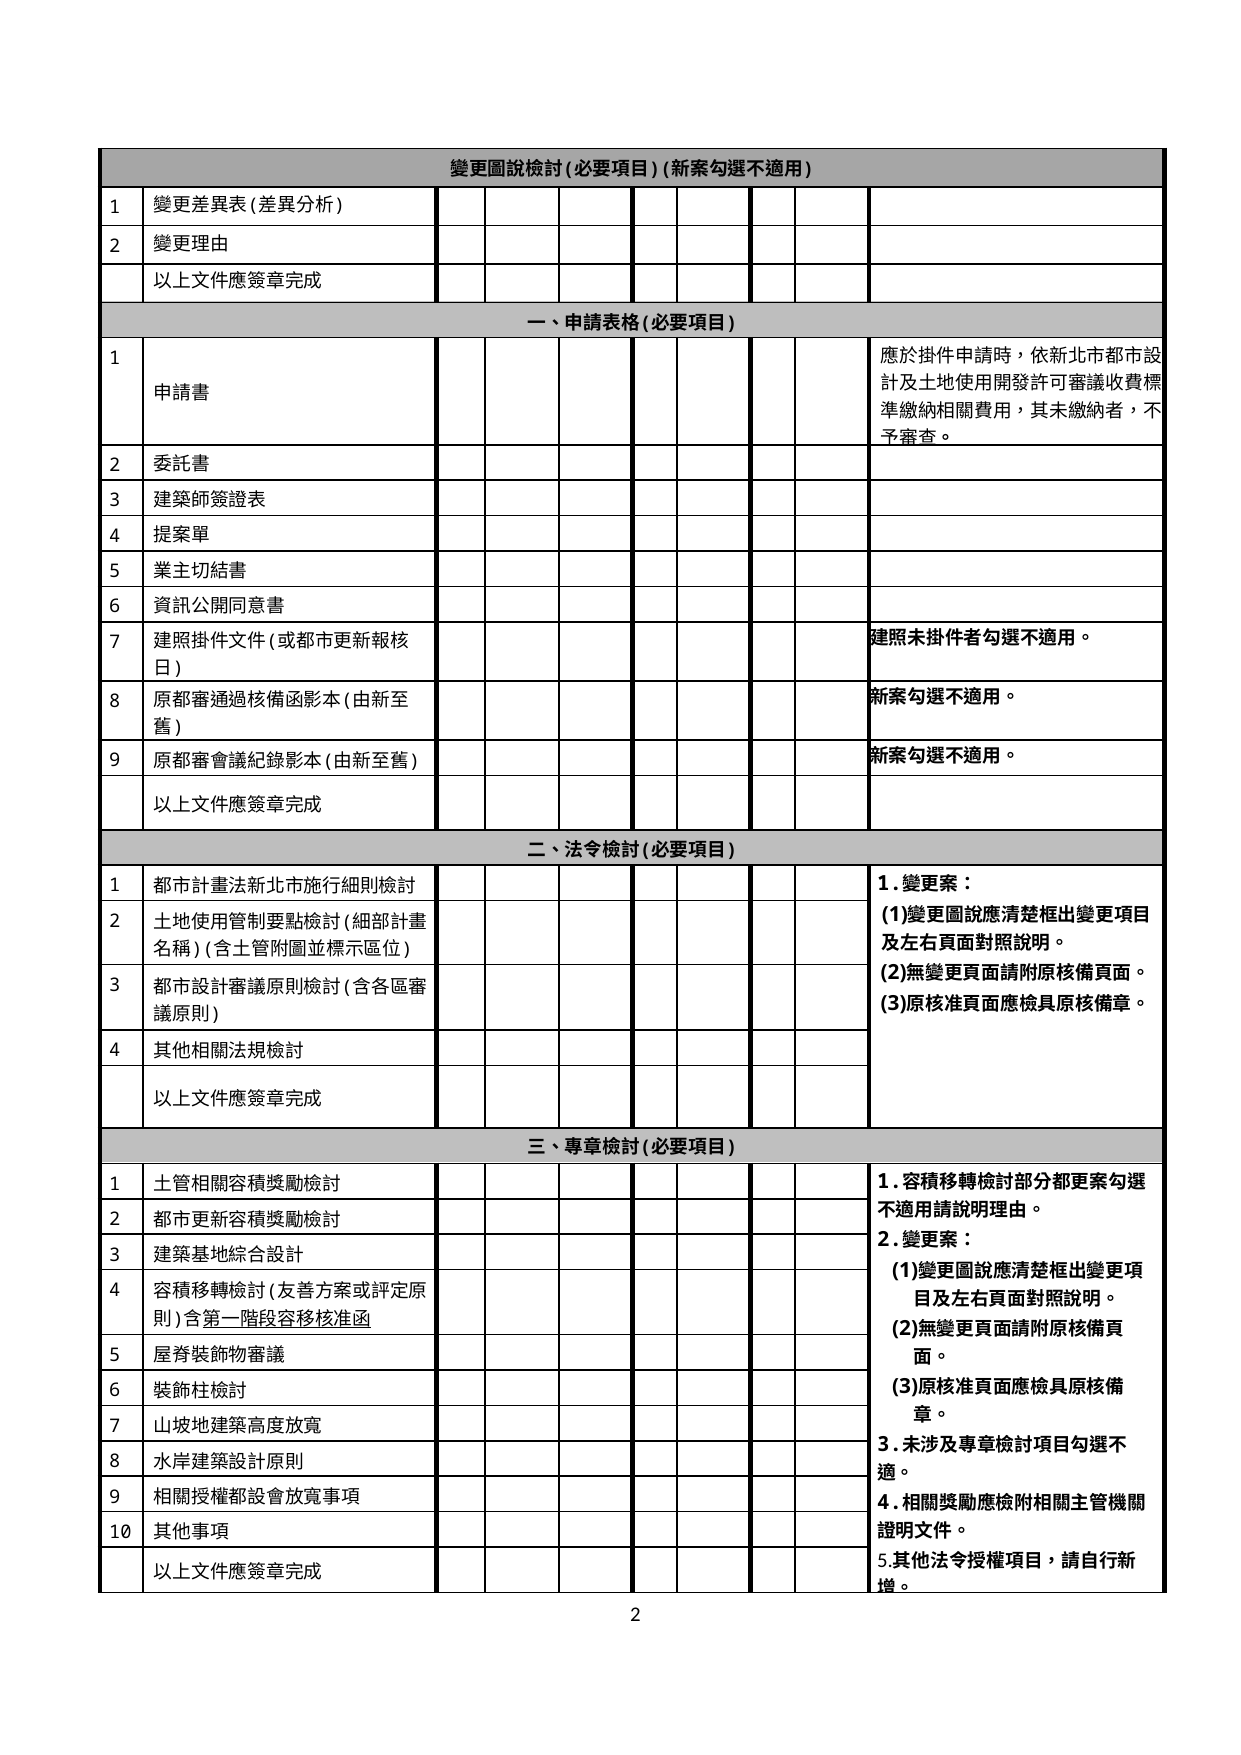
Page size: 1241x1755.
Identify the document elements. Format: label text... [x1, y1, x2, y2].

table_cell [560, 1270, 630, 1334]
table_cell 7 [102, 623, 142, 680]
table_cell [439, 265, 484, 301]
table_cell 業主切結書 [144, 552, 434, 586]
table_cell [753, 1200, 794, 1233]
table_cell 原都審會議紀錄影本(由新至舊) [144, 741, 434, 775]
table_cell [560, 623, 630, 680]
table_cell [753, 587, 794, 621]
table_cell [753, 1270, 794, 1334]
table_cell [560, 1548, 630, 1592]
table_cell [753, 338, 794, 444]
table_cell [635, 866, 676, 900]
table_cell [753, 965, 794, 1029]
table_cell 新案勾選不適用。 [871, 741, 1162, 775]
table_cell [560, 1406, 630, 1440]
table_cell [678, 901, 748, 964]
table_cell [486, 226, 558, 263]
table_cell [678, 265, 748, 301]
table_cell [753, 1164, 794, 1198]
table_cell 4 [102, 516, 142, 550]
table_cell 都市更新容積獎勵檢討 [144, 1200, 434, 1233]
table_cell [635, 226, 676, 263]
table_cell [102, 265, 142, 301]
table_cell [796, 188, 867, 224]
table_cell [486, 901, 558, 964]
table_cell 建築師簽證表 [144, 481, 434, 515]
table_cell [796, 776, 867, 829]
table_cell [486, 741, 558, 775]
table_cell [102, 1548, 142, 1592]
table_cell [871, 776, 1162, 829]
table_cell [796, 1270, 867, 1334]
table_cell [871, 226, 1162, 263]
table_cell 建照掛件文件(或都市更新報核日) [144, 623, 434, 680]
table_cell [486, 1270, 558, 1334]
table_cell [486, 338, 558, 444]
table_cell [439, 901, 484, 964]
table_cell [439, 1548, 484, 1592]
table_cell [486, 1477, 558, 1511]
table_cell 1 [102, 866, 142, 900]
table_cell [486, 188, 558, 224]
table_cell 變更差異表(差異分析) [144, 188, 434, 224]
table_cell [678, 1164, 748, 1198]
table_cell [678, 587, 748, 621]
table_cell [753, 1235, 794, 1269]
table_cell [796, 1477, 867, 1511]
table_cell [486, 965, 558, 1029]
table_cell [439, 741, 484, 775]
table_cell [439, 1031, 484, 1065]
table_cell [439, 1164, 484, 1198]
table_cell [560, 1442, 630, 1475]
table_cell [439, 866, 484, 900]
table_cell 三、專章檢討(必要項目) [102, 1129, 1162, 1162]
table_cell [753, 901, 794, 964]
table_cell [486, 587, 558, 621]
table_cell 3 [102, 1235, 142, 1269]
table_cell [486, 866, 558, 900]
table_cell [678, 1548, 748, 1592]
table_cell [871, 587, 1162, 621]
table_cell [560, 741, 630, 775]
table_cell [635, 1066, 676, 1127]
table_cell [753, 1031, 794, 1065]
table_cell 1 [102, 1164, 142, 1198]
table_cell [753, 741, 794, 775]
table_cell [635, 741, 676, 775]
table_cell [560, 1512, 630, 1546]
table_cell [486, 265, 558, 301]
table_cell [486, 623, 558, 680]
table_cell [635, 516, 676, 550]
table_cell [678, 1442, 748, 1475]
table_cell [486, 682, 558, 739]
table_cell [871, 552, 1162, 586]
table_cell 建築基地綜合設計 [144, 1235, 434, 1269]
table_cell [486, 1442, 558, 1475]
table_cell [871, 516, 1162, 550]
table_cell 相關授權都設會放寬事項 [144, 1477, 434, 1511]
table_cell [439, 1200, 484, 1233]
table_cell [439, 1335, 484, 1369]
table_cell [560, 1031, 630, 1065]
table_cell [796, 1235, 867, 1269]
table_cell [439, 1371, 484, 1404]
table_cell [796, 552, 867, 586]
table_cell [753, 188, 794, 224]
table_cell [486, 1406, 558, 1440]
table_cell [635, 1235, 676, 1269]
table_cell [560, 1335, 630, 1369]
table_cell [678, 866, 748, 900]
table_cell [753, 1335, 794, 1369]
table_cell [796, 481, 867, 515]
table_cell 變更圖說檢討(必要項目)(新案勾選不適用) [102, 149, 1162, 186]
table_cell [560, 965, 630, 1029]
table_cell 以上文件應簽章完成 [144, 776, 434, 829]
table_cell 屋脊裝飾物審議 [144, 1335, 434, 1369]
table_cell [753, 446, 794, 479]
table_cell [635, 1031, 676, 1065]
table_cell 山坡地建築高度放寬 [144, 1406, 434, 1440]
table_cell [635, 338, 676, 444]
table_cell 以上文件應簽章完成 [144, 1548, 434, 1592]
table_cell [871, 446, 1162, 479]
table_cell [753, 623, 794, 680]
table_cell [796, 1031, 867, 1065]
table_cell [635, 1512, 676, 1546]
table_cell [560, 338, 630, 444]
table_cell [753, 866, 794, 900]
table_cell [753, 776, 794, 829]
table_cell [439, 188, 484, 224]
table_cell [796, 741, 867, 775]
table_cell [486, 1200, 558, 1233]
table_cell [753, 682, 794, 739]
table_cell [560, 265, 630, 301]
table_cell [635, 1164, 676, 1198]
table_cell [753, 1477, 794, 1511]
table_cell [871, 265, 1162, 301]
table_cell [439, 552, 484, 586]
table_cell [796, 587, 867, 621]
table_cell 原都審通過核備函影本(由新至舊) [144, 682, 434, 739]
table_cell 9 [102, 741, 142, 775]
table_cell 8 [102, 1442, 142, 1475]
table_cell [753, 1371, 794, 1404]
table_cell [753, 1406, 794, 1440]
table_cell [753, 1442, 794, 1475]
table_cell [439, 1477, 484, 1511]
table_cell [678, 552, 748, 586]
table_cell 1 [102, 188, 142, 224]
table_cell [678, 516, 748, 550]
table_cell [796, 623, 867, 680]
table_cell [439, 446, 484, 479]
table_cell [560, 682, 630, 739]
table_cell [560, 866, 630, 900]
table_cell 新案勾選不適用。 [871, 682, 1162, 739]
table_cell [635, 1270, 676, 1334]
table_cell [796, 682, 867, 739]
table_cell [486, 1512, 558, 1546]
table_cell 容積移轉檢討部分都更案勾選不適用請說明理由。 變更案： 變更圖說應清楚框出變更項目及左右頁面對照說明。 無變更頁面請附原核備頁面。 原核准頁面應檢具原核備章。 未涉及專章檢討項目勾選不適。 相關獎勵應檢附相關主管機關證明文件。 其他法令授權項目，請自行新增。 [871, 1164, 1162, 1592]
table_cell 9 [102, 1477, 142, 1511]
table_cell [635, 776, 676, 829]
table_cell [635, 265, 676, 301]
table_cell [678, 1512, 748, 1546]
table_cell [796, 446, 867, 479]
table_cell 5 [102, 552, 142, 586]
table_cell [439, 1442, 484, 1475]
table_cell 容積移轉檢討(友善方案或評定原則)含第一階段容移核准函 [144, 1270, 434, 1334]
table_cell 資訊公開同意書 [144, 587, 434, 621]
table_cell [560, 776, 630, 829]
table_cell [439, 1406, 484, 1440]
table_cell 2 [102, 901, 142, 964]
table_cell [560, 1477, 630, 1511]
table_cell [635, 1406, 676, 1440]
table_cell [678, 1335, 748, 1369]
table_cell 其他相關法規檢討 [144, 1031, 434, 1065]
table_cell [796, 1164, 867, 1198]
table_cell [678, 188, 748, 224]
table_cell 建照未掛件者勾選不適用。 [871, 623, 1162, 680]
table_cell [635, 965, 676, 1029]
table_cell [635, 1548, 676, 1592]
table_cell 委託書 [144, 446, 434, 479]
table_cell [678, 965, 748, 1029]
table_cell 土地使用管制要點檢討(細部計畫名稱)(含土管附圖並標示區位) [144, 901, 434, 964]
table_cell [635, 481, 676, 515]
table_cell 4 [102, 1270, 142, 1334]
table_cell [486, 1164, 558, 1198]
table_cell 一、申請表格(必要項目) [102, 303, 1162, 337]
table_cell [439, 587, 484, 621]
table_cell [796, 1548, 867, 1592]
table_cell [439, 776, 484, 829]
table_cell 5 [102, 1335, 142, 1369]
table_cell [753, 516, 794, 550]
table_cell [635, 1477, 676, 1511]
table_cell [796, 338, 867, 444]
table_cell [486, 446, 558, 479]
table_cell [439, 1235, 484, 1269]
table_cell [635, 1335, 676, 1369]
table_cell 2 [102, 226, 142, 263]
table_cell 3 [102, 481, 142, 515]
table_cell 申請書 [144, 338, 434, 444]
table_cell [678, 226, 748, 263]
table_cell [678, 776, 748, 829]
table_cell [560, 446, 630, 479]
table_cell [560, 481, 630, 515]
table_cell 應於掛件申請時，依新北市都市設計及土地使用開發許可審議收費標準繳納相關費用，其未繳納者，不予審查。 [871, 338, 1162, 444]
table_cell [678, 446, 748, 479]
table_cell [635, 682, 676, 739]
table_cell 2 [102, 446, 142, 479]
table_cell 變更案： 變更圖說應清楚框出變更項目及左右頁面對照說明。 無變更頁面請附原核備頁面。 原核准頁面應檢具原核備章。 [871, 866, 1162, 1127]
table_cell [486, 1031, 558, 1065]
table_cell [560, 1371, 630, 1404]
table_cell [560, 188, 630, 224]
table_cell 以上文件應簽章完成 [144, 265, 434, 301]
table_cell 其他事項 [144, 1512, 434, 1546]
table_cell 提案單 [144, 516, 434, 550]
table_cell 6 [102, 587, 142, 621]
table_cell [560, 516, 630, 550]
table_cell [560, 552, 630, 586]
table_cell [486, 1548, 558, 1592]
table_cell [439, 1066, 484, 1127]
table_cell [635, 1200, 676, 1233]
table_cell [439, 338, 484, 444]
table_cell [635, 587, 676, 621]
table_cell [796, 1371, 867, 1404]
table_cell [486, 1335, 558, 1369]
table_cell [560, 1200, 630, 1233]
table_cell [439, 1270, 484, 1334]
table_cell [635, 1371, 676, 1404]
table_cell [486, 1066, 558, 1127]
table_cell 水岸建築設計原則 [144, 1442, 434, 1475]
table_cell [678, 682, 748, 739]
table_cell [753, 552, 794, 586]
table_cell 1 [102, 338, 142, 444]
table_cell [753, 1512, 794, 1546]
table_cell [635, 623, 676, 680]
table_cell [486, 776, 558, 829]
table_cell [439, 481, 484, 515]
table_cell [439, 516, 484, 550]
table_cell [560, 901, 630, 964]
table_cell [486, 1371, 558, 1404]
table_cell 都市設計審議原則檢討(含各區審議原則) [144, 965, 434, 1029]
table_cell [678, 481, 748, 515]
table_cell [796, 516, 867, 550]
table_cell 8 [102, 682, 142, 739]
table_cell [439, 682, 484, 739]
table_cell [796, 1066, 867, 1127]
table_cell [439, 965, 484, 1029]
table_cell [560, 226, 630, 263]
table_cell [486, 1235, 558, 1269]
table_cell [560, 1164, 630, 1198]
table_cell [439, 1512, 484, 1546]
table_cell [753, 226, 794, 263]
table_cell [753, 1548, 794, 1592]
table_cell 二、法令檢討(必要項目) [102, 831, 1162, 864]
table_cell [486, 481, 558, 515]
table_cell [796, 1442, 867, 1475]
table_cell [678, 1235, 748, 1269]
table_cell [678, 338, 748, 444]
table_cell [678, 623, 748, 680]
table_cell [635, 446, 676, 479]
table_cell [560, 1235, 630, 1269]
table_cell 以上文件應簽章完成 [144, 1066, 434, 1127]
table_cell [635, 552, 676, 586]
table_cell 10 [102, 1512, 142, 1546]
table_cell [560, 587, 630, 621]
table_cell [439, 226, 484, 263]
table_cell 4 [102, 1031, 142, 1065]
table_cell [486, 552, 558, 586]
table_cell [635, 901, 676, 964]
table_cell [678, 1270, 748, 1334]
table_cell [796, 1200, 867, 1233]
table_cell [102, 1066, 142, 1127]
table_cell 7 [102, 1406, 142, 1440]
table_cell [102, 776, 142, 829]
table_cell [635, 188, 676, 224]
table_cell 6 [102, 1371, 142, 1404]
table_cell 裝飾柱檢討 [144, 1371, 434, 1404]
table_cell [486, 516, 558, 550]
table_cell [635, 1442, 676, 1475]
table_cell [871, 188, 1162, 224]
table_cell [560, 1066, 630, 1127]
table_cell [796, 1406, 867, 1440]
table_cell [439, 623, 484, 680]
table_cell 變更理由 [144, 226, 434, 263]
table_cell 都市計畫法新北市施行細則檢討 [144, 866, 434, 900]
table_cell [796, 866, 867, 900]
table_cell 2 [102, 1200, 142, 1233]
table_cell [753, 481, 794, 515]
table_cell [678, 1066, 748, 1127]
table_cell 土管相關容積獎勵檢討 [144, 1164, 434, 1198]
table_cell [796, 901, 867, 964]
table_cell [678, 1031, 748, 1065]
table_cell [796, 265, 867, 301]
table_cell [796, 226, 867, 263]
table_cell [796, 965, 867, 1029]
table_cell [871, 481, 1162, 515]
table_cell 3 [102, 965, 142, 1029]
table_cell [678, 1477, 748, 1511]
table_cell [678, 1200, 748, 1233]
table_cell [796, 1335, 867, 1369]
table_cell [678, 1406, 748, 1440]
table_cell [678, 741, 748, 775]
table_cell [796, 1512, 867, 1546]
table_cell [753, 265, 794, 301]
table_cell [678, 1371, 748, 1404]
table_cell [753, 1066, 794, 1127]
